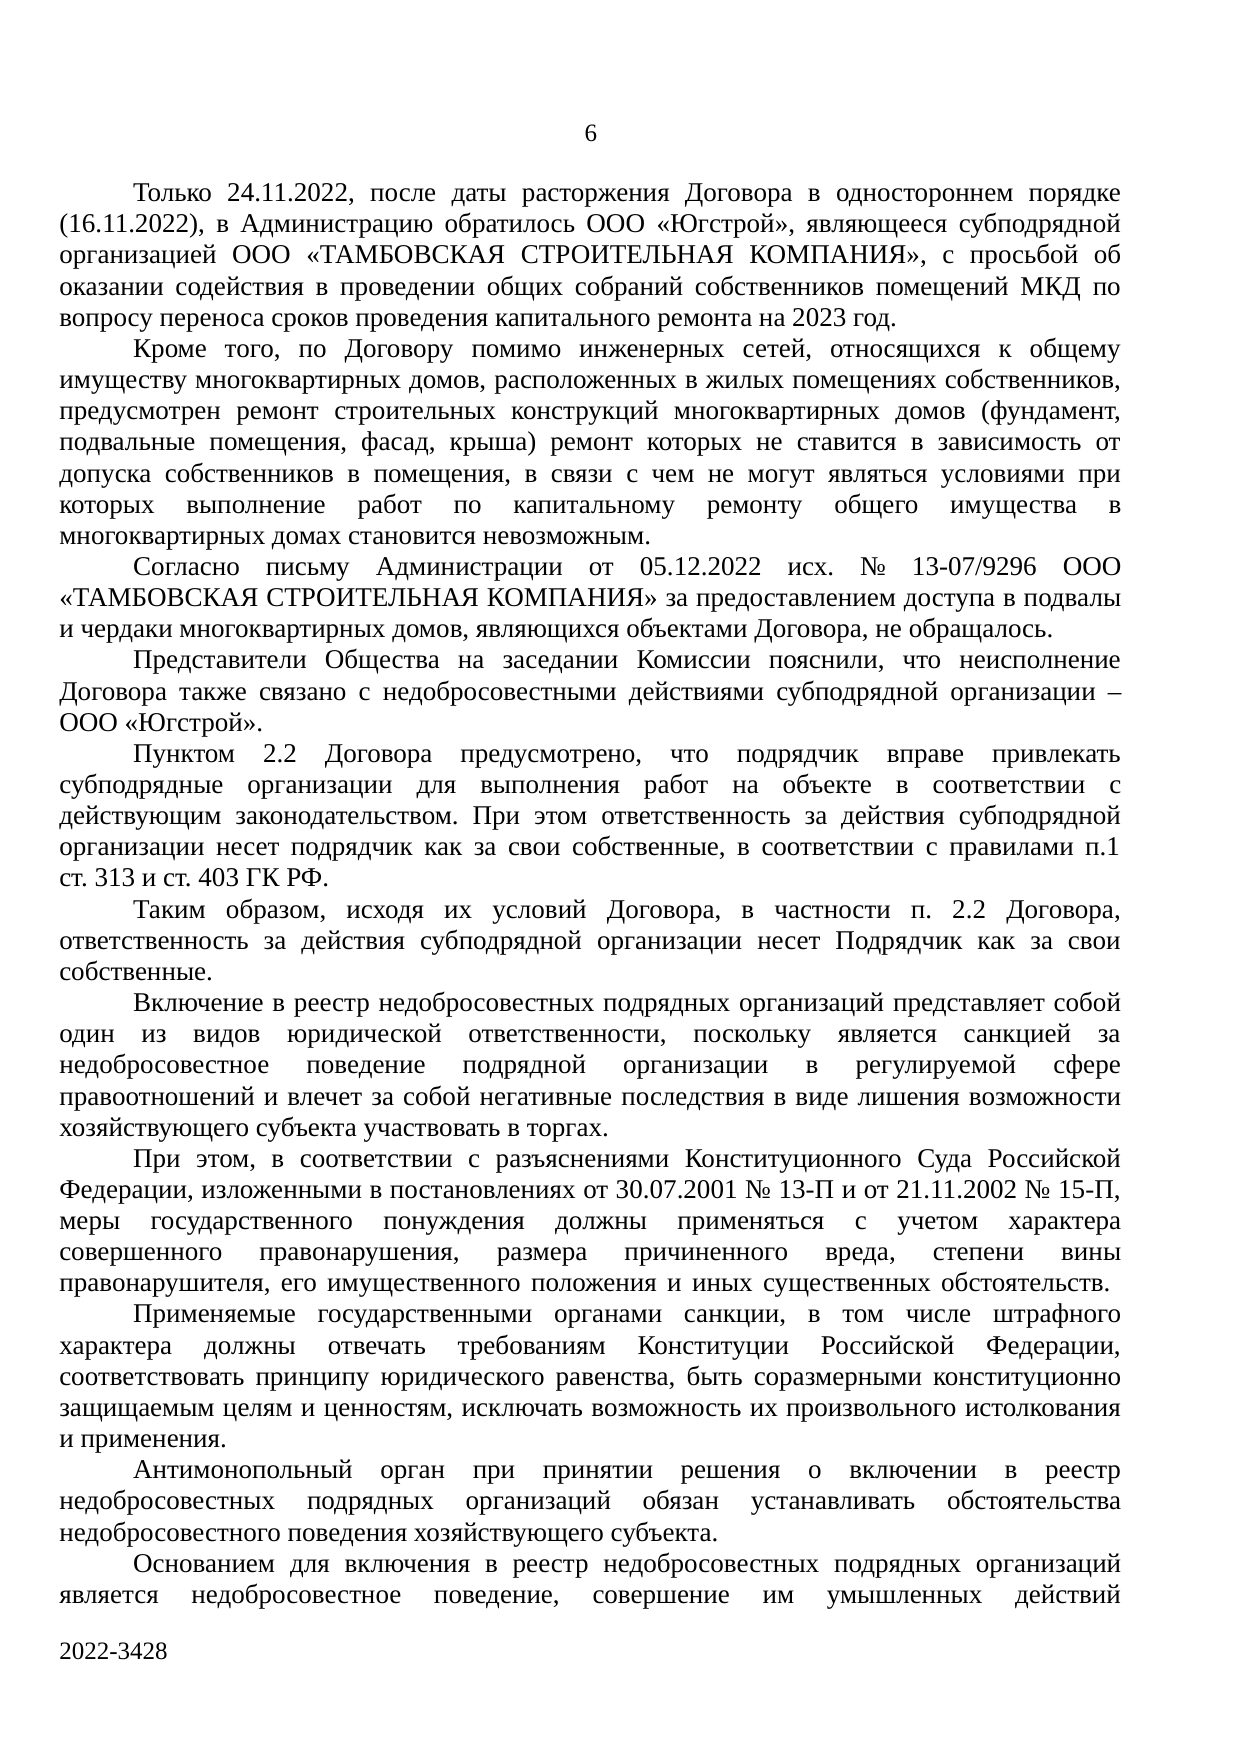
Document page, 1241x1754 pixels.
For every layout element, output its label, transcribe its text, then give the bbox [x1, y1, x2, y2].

text Согласно письму Администрации от 05.12.2022 исх. № 13-07/9296 ООО «ТАМБОВСКАЯ СТРОИТЕЛЬНАЯ КОМПАНИЯ» за предоставлением доступа в подвалы и чердаки многоквартирных домов, являющихся объектами Договора, не обращалось. [59, 550, 1122, 643]
text Включение в реестр недобросовестных подрядных организаций представляет собой один из видов юридической ответственности, поскольку является санкцией за недобросовестное поведение подрядной организации в регулируемой сфере правоотношений и влечет за собой негативные последствия в виде лишения возможности хозяйствующего субъекта участвовать в торгах. [59, 986, 1122, 1142]
text Представители Общества на заседании Комиссии пояснили, что неисполнение Договора также связано с недобросовестными действиями субподрядной организации – ООО «Югстрой». [59, 643, 1122, 737]
text Кроме того, по Договору помимо инженерных сетей, относящихся к общему имуществу многоквартирных домов, расположенных в жилых помещениях собственников, предусмотрен ремонт строительных конструкций многоквартирных домов (фундамент, подвальные помещения, фасад, крыша) ремонт которых не ставится в зависимость от допуска собственников в помещения, в связи с чем не могут являться условиями при которых выполнение работ по капитальному ремонту общего имущества в многоквартирных домах становится невозможным. [59, 332, 1122, 550]
text Пунктом 2.2 Договора предусмотрено, что подрядчик вправе привлекать субподрядные организации для выполнения работ на объекте в соответствии с действующим законодательством. При этом ответственность за действия субподрядной организации несет подрядчик как за свои собственные, в соответствии с правилами п.1 ст. 313 и ст. 403 ГК РФ. [59, 737, 1122, 893]
text Антимонопольный орган при принятии решения о включении в реестр недобросовестных подрядных организаций обязан устанавливать обстоятельства недобросовестного поведения хозяйствующего субъекта. [59, 1453, 1122, 1547]
text Только 24.11.2022, после даты расторжения Договора в одностороннем порядке (16.11.2022), в Администрацию обратилось ООО «Югстрой», являющееся субподрядной организацией ООО «ТАМБОВСКАЯ СТРОИТЕЛЬНАЯ КОМПАНИЯ», с просьбой об оказании содействия в проведении общих собраний собственников помещений МКД по вопросу переноса сроков проведения капитального ремонта на 2023 год. [59, 176, 1122, 332]
text Таким образом, исходя их условий Договора, в частности п. 2.2 Договора, ответственность за действия субподрядной организации несет Подрядчик как за свои собственные. [59, 893, 1122, 986]
text Основанием для включения в реестр недобросовестных подрядных организаций является недобросовестное поведение, совершение им умышленных действий [59, 1547, 1122, 1609]
text При этом, в соответствии с разъяснениями Конституционного Суда Российской Федерации, изложенными в постановлениях от 30.07.2001 № 13-П и от 21.11.2002 № 15-П, меры государственного понуждения должны применяться с учетом характера совершенного правонарушения, размера причиненного вреда, степени вины правонарушителя, его имущественного положения и иных существенных обстоятельств. Применяемые государственными органами санкции, в том числе штрафного характера должны отвечать требованиям Конституции Российской Федерации, соответствовать принципу юридического равенства, быть соразмерными конституционно защищаемым целям и ценностям, исключать возможность их произвольного истолкования и применения. [59, 1142, 1122, 1453]
